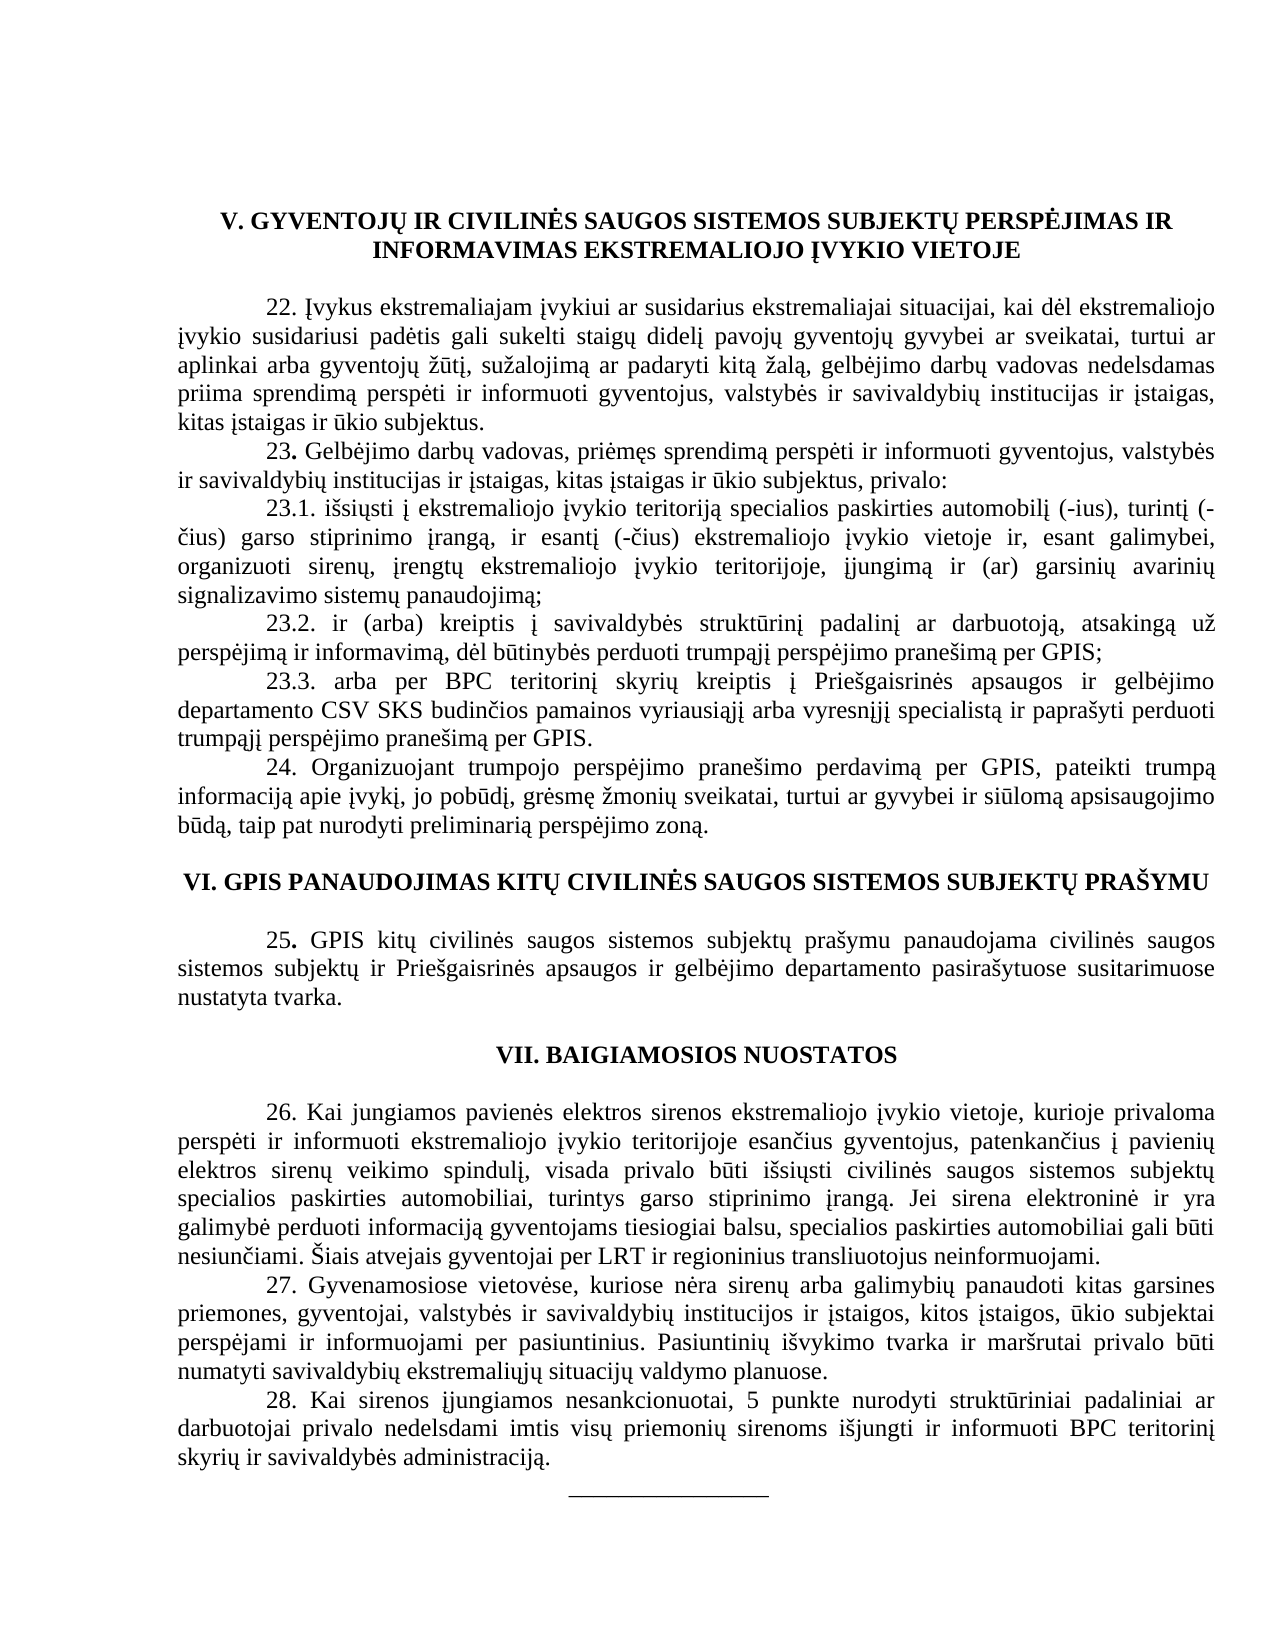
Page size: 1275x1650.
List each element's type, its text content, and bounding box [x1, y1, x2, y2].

text 24. Organizuojant trumpojo perspėjimo pranešimo perdavimą per GPIS, pateikti trumpą informaciją apie įvykį, jo pobūdį, grėsmę žmonių sveikatai, turtui ar gyvybei ir siūlomą apsisaugojimo būdą, taip pat nurodyti preliminarią perspėjimo zoną. [177, 752, 1216, 838]
text 23.2. ir (arba) kreiptis į savivaldybės struktūrinį padalinį ar darbuotoją, atsakingą už perspėjimą ir informavimą, dėl būtinybės perduoti trumpąjį perspėjimo pranešimą per GPIS; [177, 608, 1216, 666]
text ________________ [121, 1471, 1216, 1500]
text 22. Įvykus ekstremaliajam įvykiui ar susidarius ekstremaliajai situacijai, kai dėl ekstremaliojo įvykio susidariusi padėtis gali sukelti staigų didelį pavojų gyventojų gyvybei ar sveikatai, turtui ar aplinkai arba gyventojų žūtį, sužalojimą ar padaryti kitą žalą, gelbėjimo darbų vadovas nedelsdamas priima sprendimą perspėti ir informuoti gyventojus, valstybės ir savivaldybių institucijas ir įstaigas, kitas įstaigas ir ūkio subjektus. [177, 292, 1216, 436]
text 23.3. arba per BPC teritorinį skyrių kreiptis į Priešgaisrinės apsaugos ir gelbėjimo departamento CSV SKS budinčios pamainos vyriausiąjį arba vyresnįjį specialistą ir paprašyti perduoti trumpąjį perspėjimo pranešimą per GPIS. [177, 666, 1216, 752]
text VII. BAIGIAMOSIOS NUOSTATOS [177, 1040, 1216, 1068]
text 27. Gyvenamosiose vietovėse, kuriose nėra sirenų arba galimybių panaudoti kitas garsines priemones, gyventojai, valstybės ir savivaldybių institucijos ir įstaigos, kitos įstaigos, ūkio subjektai perspėjami ir informuojami per pasiuntinius. Pasiuntinių išvykimo tvarka ir maršrutai privalo būti numatyti savivaldybių ekstremaliųjų situacijų valdymo planuose. [177, 1270, 1216, 1385]
text 26. Kai jungiamos pavienės elektros sirenos ekstremaliojo įvykio vietoje, kurioje privaloma perspėti ir informuoti ekstremaliojo įvykio teritorijoje esančius gyventojus, patenkančius į pavienių elektros sirenų veikimo spindulį, visada privalo būti išsiųsti civilinės saugos sistemos subjektų specialios paskirties automobiliai, turintys garso stiprinimo įrangą. Jei sirena elektroninė ir yra galimybė perduoti informaciją gyventojams tiesiogiai balsu, specialios paskirties automobiliai gali būti nesiunčiami. Šiais atvejais gyventojai per LRT ir regioninius transliuotojus neinformuojami. [177, 1097, 1216, 1270]
text 23.1. išsiųsti į ekstremaliojo įvykio teritoriją specialios paskirties automobilį (-ius), turintį (-čius) garso stiprinimo įrangą, ir esantį (-čius) ekstremaliojo įvykio vietoje ir, esant galimybei, organizuoti sirenų, įrengtų ekstremaliojo įvykio teritorijoje, įjungimą ir (ar) garsinių avarinių signalizavimo sistemų panaudojimą; [177, 493, 1216, 608]
text 23. Gelbėjimo darbų vadovas, priėmęs sprendimą perspėti ir informuoti gyventojus, valstybės ir savivaldybių institucijas ir įstaigas, kitas įstaigas ir ūkio subjektus, privalo: [177, 436, 1216, 493]
text V. GYVENTOJŲ IR CIVILINĖS SAUGOS SISTEMOS SUBJEKTŲ PERSPĖJIMAS IR INFORMAVIMAS EKSTREMALIOJO ĮVYKIO VIETOJE [177, 206, 1216, 263]
text VI. GPIS PANAUDOJIMAS KITŲ CIVILINĖS SAUGOS SISTEMOS SUBJEKTŲ PRAŠYMU [177, 867, 1216, 896]
text 28. Kai sirenos įjungiamos nesankcionuotai, 5 punkte nurodyti struktūriniai padaliniai ar darbuotojai privalo nedelsdami imtis visų priemonių sirenoms išjungti ir informuoti BPC teritorinį skyrių ir savivaldybės administraciją. [177, 1385, 1216, 1471]
text 25. GPIS kitų civilinės saugos sistemos subjektų prašymu panaudojama civilinės saugos sistemos subjektų ir Priešgaisrinės apsaugos ir gelbėjimo departamento pasirašytuose susitarimuose nustatyta tvarka. [177, 925, 1216, 1011]
